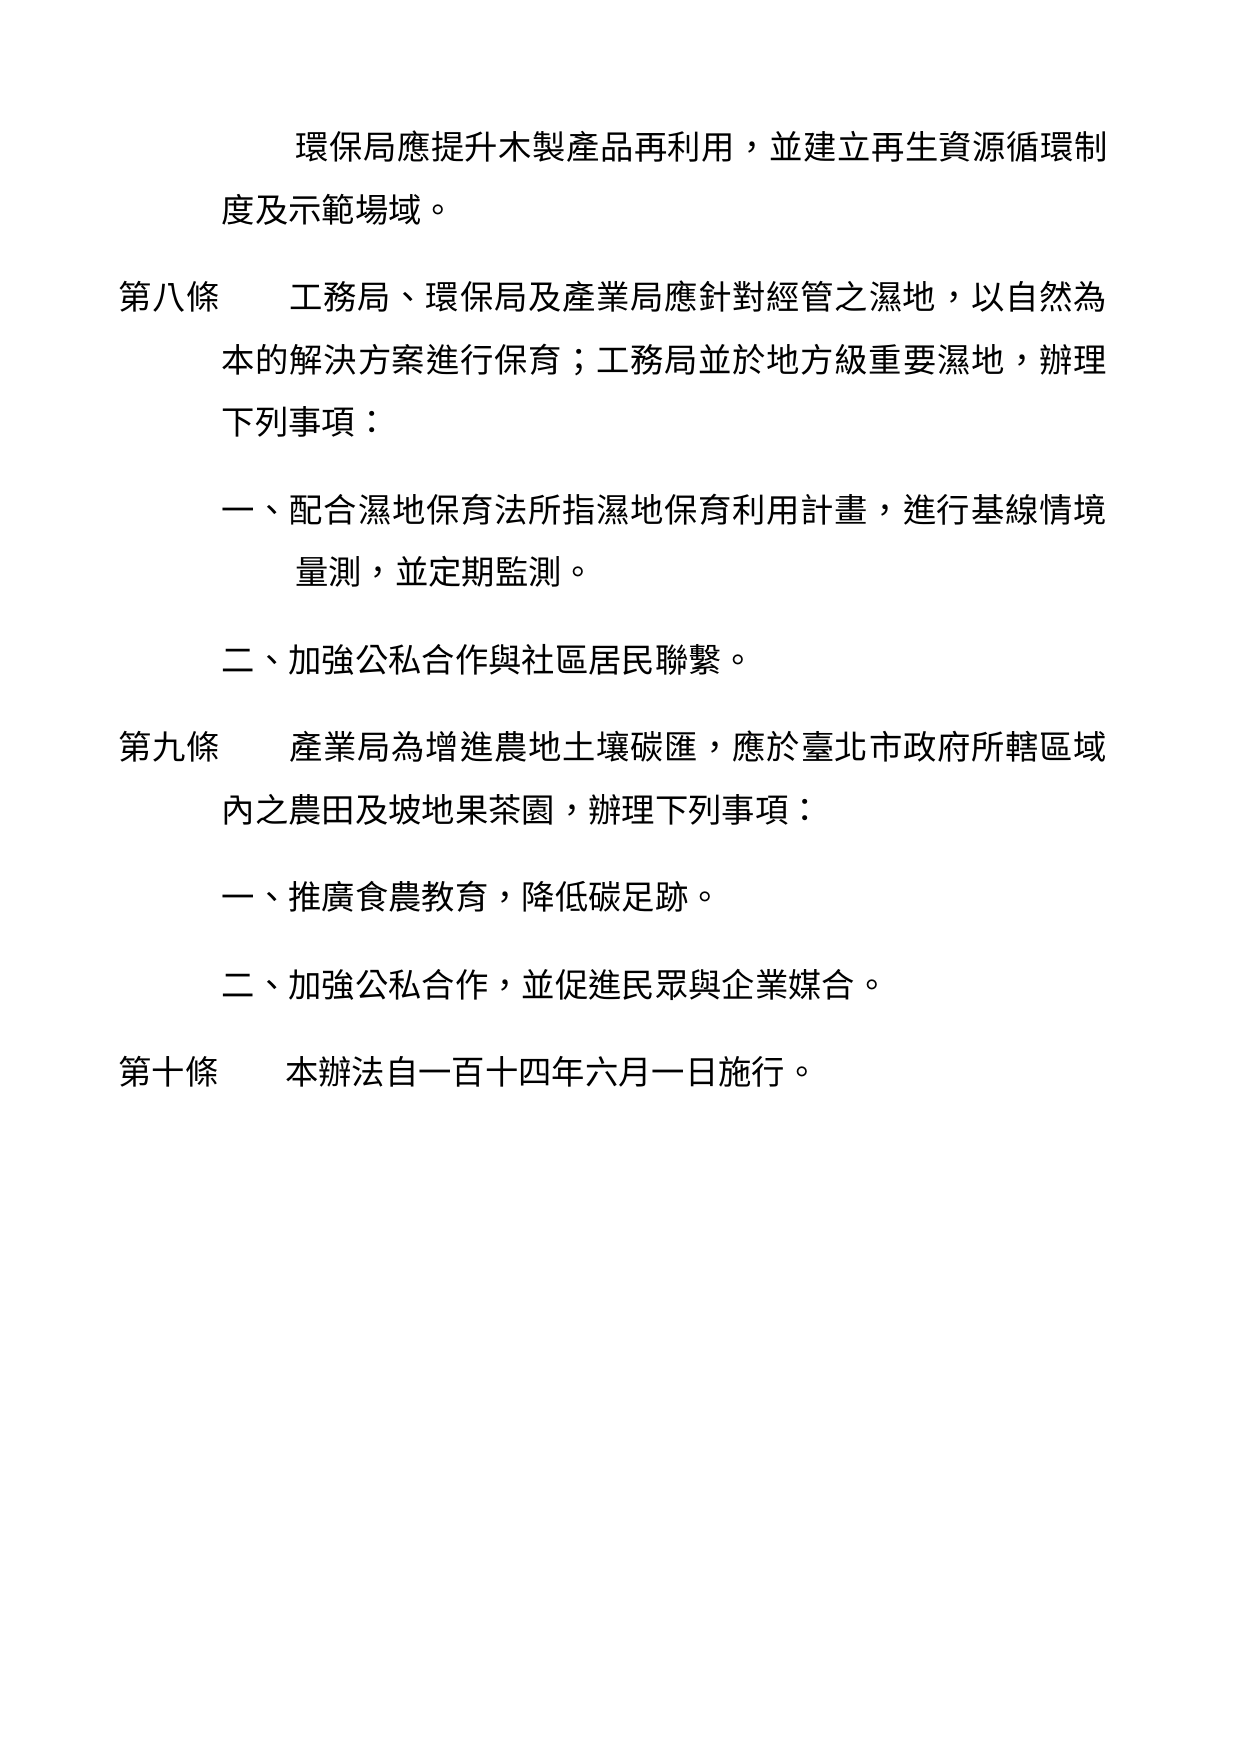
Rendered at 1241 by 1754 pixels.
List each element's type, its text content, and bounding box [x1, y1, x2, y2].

text 一、配合濕地保育法所指濕地保育利用計畫，進行基線情境量測，並定期監測。 [222, 466, 1107, 591]
text 第九條 產業局為增進農地土壤碳匯，應於臺北市政府所轄區域內之農田及坡地果茶園，辦理下列事項： [118, 704, 1107, 829]
text 第十條 本辦法自一百十四年六月一日施行。 [118, 1029, 1107, 1091]
text 二、加強公私合作，並促進民眾與企業媒合。 [222, 941, 1107, 1004]
text 二、加強公私合作與社區居民聯繫。 [222, 616, 1107, 679]
text 環保局應提升木製產品再利用，並建立再生資源循環制度及示範場域。 [222, 104, 1107, 229]
text 一、推廣食農教育，降低碳足跡。 [222, 854, 1107, 916]
text 第八條 工務局、環保局及產業局應針對經管之濕地，以自然為本的解決方案進行保育；工務局並於地方級重要濕地，辦理下列事項： [118, 254, 1107, 441]
